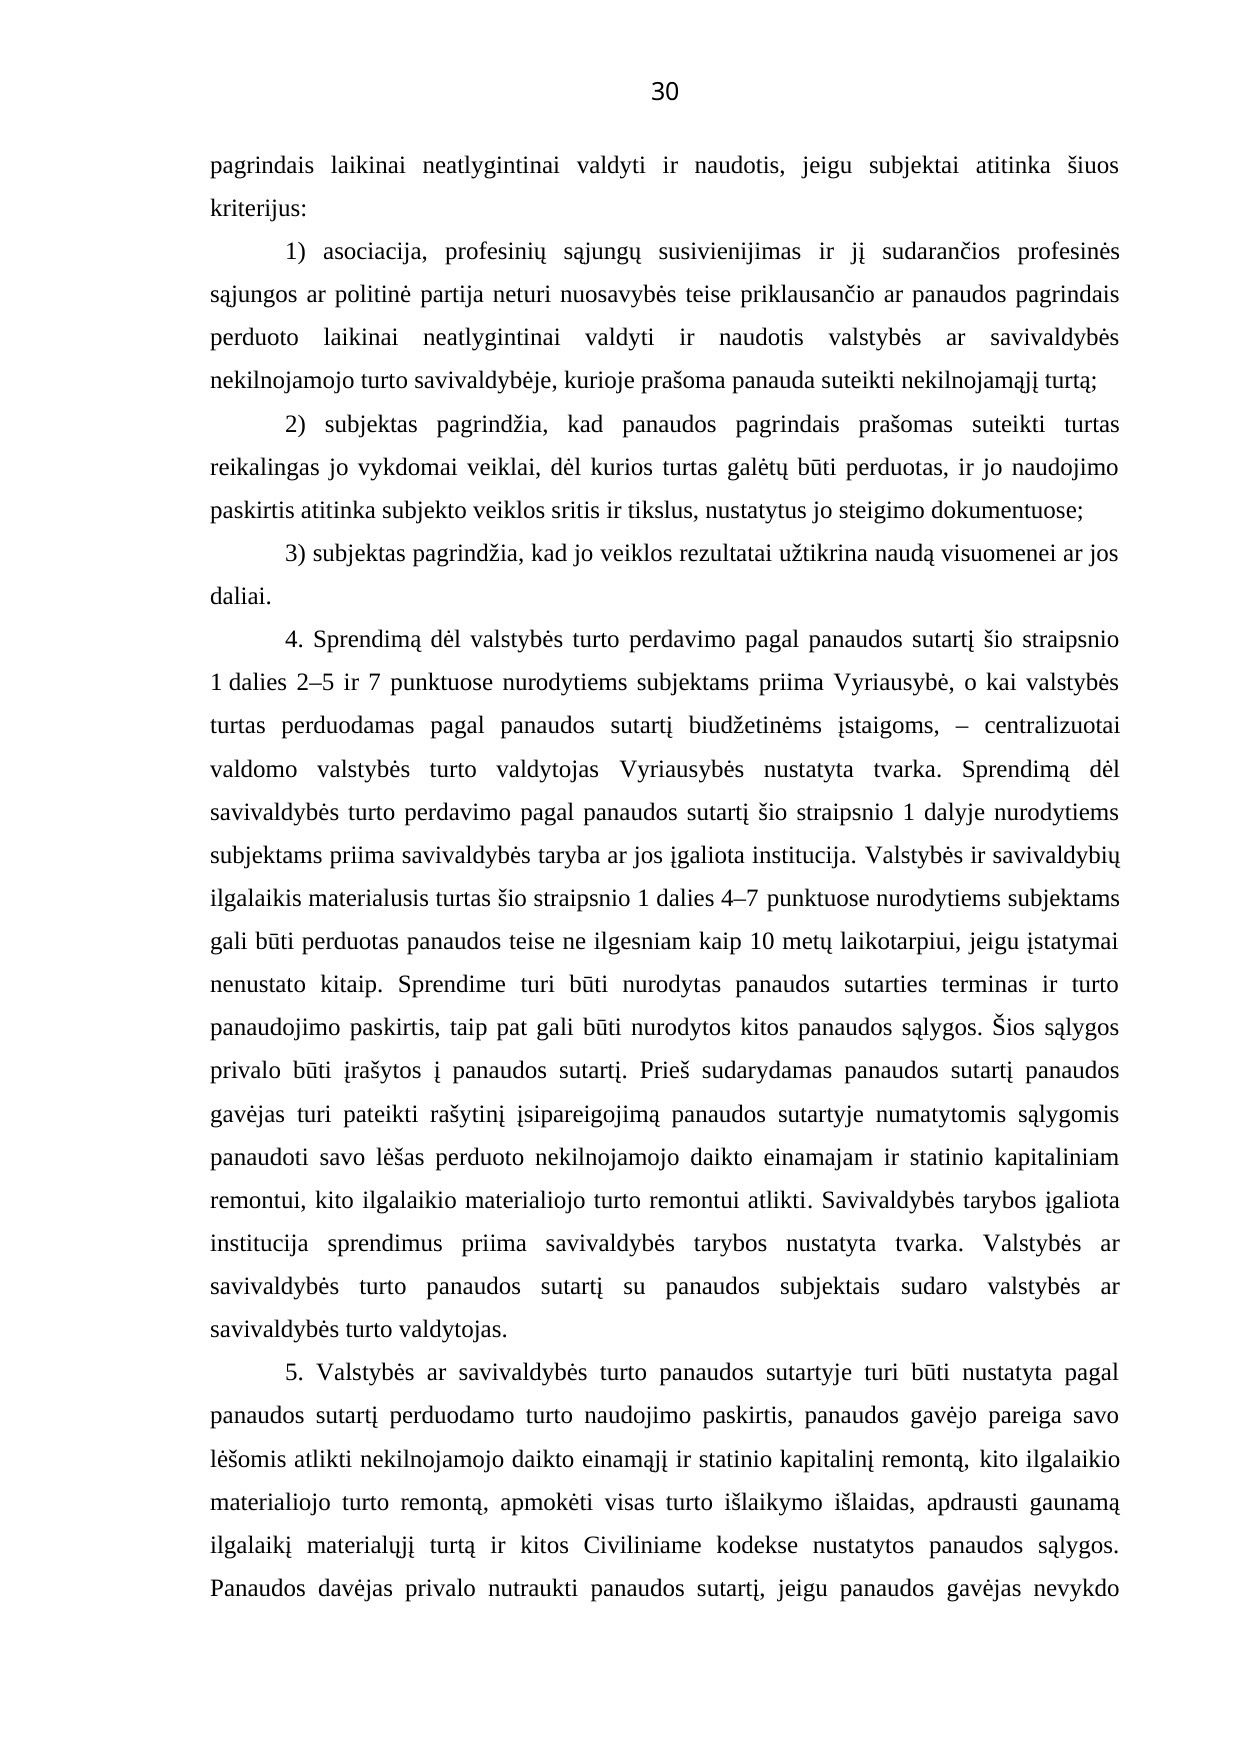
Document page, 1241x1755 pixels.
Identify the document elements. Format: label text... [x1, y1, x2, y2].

text 5. Valstybės ar savivaldybės turto panaudos sutartyje turi būti nustatyta pagal panaudos sutartį perduodamo turto naudojimo paskirtis, panaudos gavėjo pareiga savo lėšomis atlikti nekilnojamojo daikto einamąjį ir statinio kapitalinį remontą, kito ilgalaikio materialiojo turto remontą, apmokėti visas turto išlaikymo išlaidas, apdrausti gaunamą ilgalaikį materialųjį turtą ir kitos Civiliniame kodekse nustatytos panaudos sąlygos. Panaudos davėjas privalo nutraukti panaudos sutartį, jeigu panaudos gavėjas nevykdo [210, 1357, 1120, 1602]
text 3) subjektas pagrindžia, kad jo veiklos rezultatai užtikrina naudą visuomenei ar jos daliai. [210, 538, 1120, 610]
text 1) asociacija, profesinių sąjungų susivienijimas ir jį sudarančios profesinės sąjungos ar politinė partija neturi nuosavybės teise priklausančio ar panaudos pagrindais perduoto laikinai neatlygintinai valdyti ir naudotis valstybės ar savivaldybės nekilnojamojo turto savivaldybėje, kurioje prašoma panauda suteikti nekilnojamąjį turtą; [210, 236, 1120, 394]
text 4. Sprendimą dėl valstybės turto perdavimo pagal panaudos sutartį šio straipsnio 1 dalies 2–5 ir 7 punktuose nurodytiems subjektams priima Vyriausybė, o kai valstybės turtas perduodamas pagal panaudos sutartį biudžetinėms įstaigoms, – centralizuotai valdomo valstybės turto valdytojas Vyriausybės nustatyta tvarka. Sprendimą dėl savivaldybės turto perdavimo pagal panaudos sutartį šio straipsnio 1 dalyje nurodytiems subjektams priima savivaldybės taryba ar jos įgaliota institucija. Valstybės ir savivaldybių ilgalaikis materialusis turtas šio straipsnio 1 dalies 4–7 punktuose nurodytiems subjektams gali būti perduotas panaudos teise ne ilgesniam kaip 10 metų laikotarpiui, jeigu įstatymai nenustato kitaip. Sprendime turi būti nurodytas panaudos sutarties terminas ir turto panaudojimo paskirtis, taip pat gali būti nurodytos kitos panaudos sąlygos. Šios sąlygos privalo būti įrašytos į panaudos sutartį. Prieš sudarydamas panaudos sutartį panaudos gavėjas turi pateikti rašytinį įsipareigojimą panaudos sutartyje numatytomis sąlygomis panaudoti savo lėšas perduoto nekilnojamojo daikto einamajam ir statinio kapitaliniam remontui, kito ilgalaikio materialiojo turto remontui atlikti. Savivaldybės tarybos įgaliota institucija sprendimus priima savivaldybės tarybos nustatyta tvarka. Valstybės ar savivaldybės turto panaudos sutartį su panaudos subjektais sudaro valstybės ar savivaldybės turto valdytojas. [210, 624, 1120, 1343]
text pagrindais laikinai neatlygintinai valdyti ir naudotis, jeigu subjektai atitinka šiuos kriterijus: [210, 150, 1120, 222]
text 2) subjektas pagrindžia, kad panaudos pagrindais prašomas suteikti turtas reikalingas jo vykdomai veiklai, dėl kurios turtas galėtų būti perduotas, ir jo naudojimo paskirtis atitinka subjekto veiklos sritis ir tikslus, nustatytus jo steigimo dokumentuose; [210, 409, 1120, 524]
